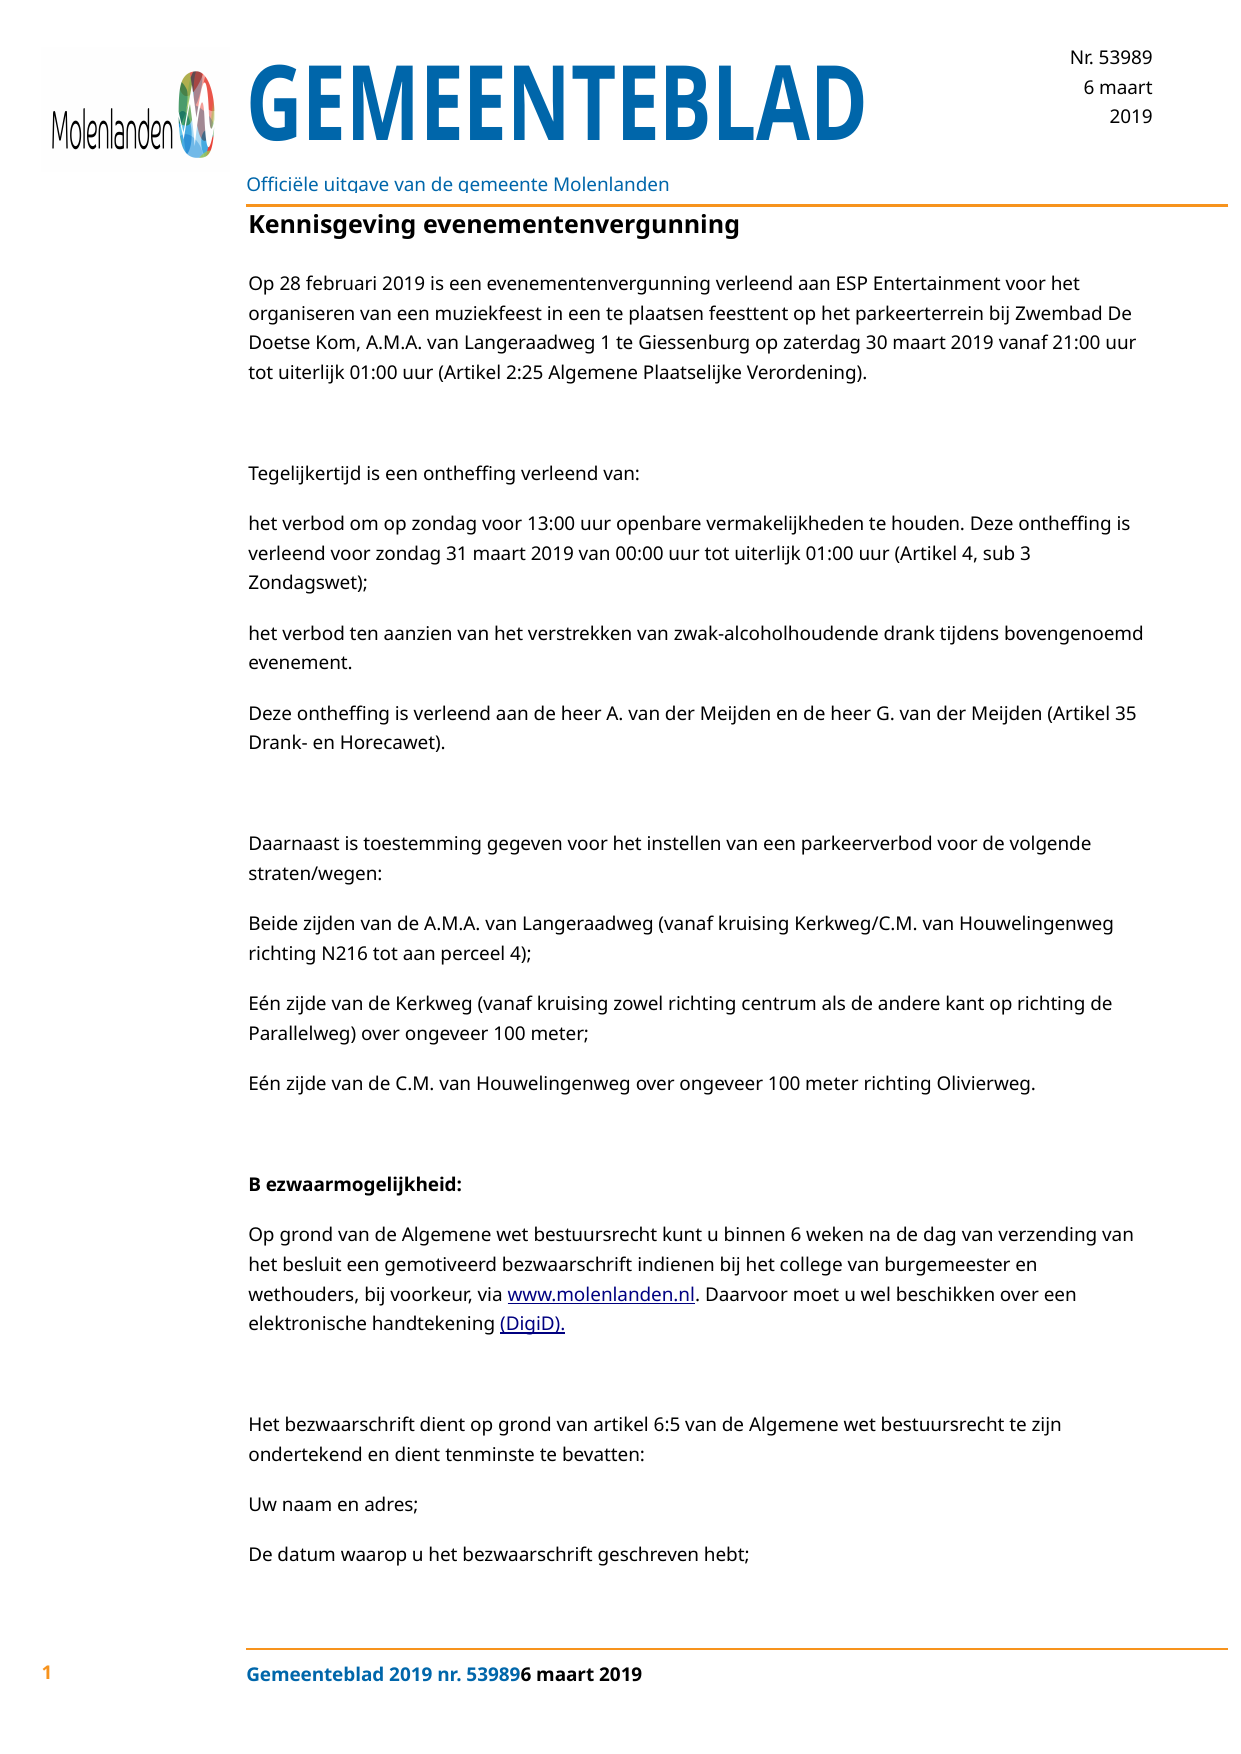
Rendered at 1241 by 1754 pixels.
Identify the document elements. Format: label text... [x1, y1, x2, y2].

text B ezwaarmogelijkheid: [248, 1171, 1152, 1197]
text De datum waarop u het bezwaarschrift geschreven hebt; [248, 1542, 1152, 1567]
text Op 28 februari 2019 is een evenementenvergunning verleend aan ESP Entertainment voor het organiseren van een muziekfeest in een te plaatsen feesttent op het parkeerterrein bij Zwembad De Doetse Kom, A.M.A. van Langeraadweg 1 te Giessenburg op zaterdag 30 maart 2019 vanaf 21:00 uur tot uiterlijk 01:00 uur (Artikel 2:25 Algemene Plaatselijke Verordening). [248, 270, 1152, 385]
text Eén zijde van de Kerkweg (vanaf kruising zowel richting centrum als de andere kant op richting de Parallelweg) over ongeveer 100 meter; [248, 990, 1152, 1046]
text Uw naam en adres; [248, 1491, 1152, 1517]
text Beide zijden van de A.M.A. van Langeraadweg (vanaf kruising Kerkweg/C.M. van Houwelingenweg richting N216 tot aan perceel 4); [248, 910, 1152, 966]
text Tegelijkertijd is een ontheffing verleend van: [248, 460, 1152, 486]
picture [41, 47, 231, 172]
text Het bezwaarschrift dient op grond van artikel 6:5 van de Algemene wet bestuursrecht te zijn ondertekend en dient tenminste te bevatten: [248, 1411, 1152, 1466]
text Op grond van de Algemene wet bestuursrecht kunt u binnen 6 weken na de dag van verzending van het besluit een gemotiveerd bezwaarschrift indienen bij het college van burgemeester en wethouders, bij voorkeur, via www.molenlanden.nl. Daarvoor moet u wel beschikken over een elektronische handtekening (DigiD). [248, 1222, 1152, 1336]
text Daarnaast is toestemming gegeven voor het instellen van een parkeerverbod voor de volgende straten/wegen: [248, 830, 1152, 886]
text Kennisgeving evenementenvergunning [248, 207, 1152, 241]
text het verbod om op zondag voor 13:00 uur openbare vermakelijkheden te houden. Deze ontheffing is verleend voor zondag 31 maart 2019 van 00:00 uur tot uiterlijk 01:00 uur (Artikel 4, sub 3 Zondagswet); [248, 510, 1152, 595]
text het verbod ten aanzien van het verstrekken van zwak-alcoholhoudende drank tijdens bovengenoemd evenement. [248, 620, 1152, 675]
text Deze ontheffing is verleend aan de heer A. van der Meijden en de heer G. van der Meijden (Artikel 35 Drank- en Horecawet). [248, 700, 1152, 755]
text Eén zijde van de C.M. van Houwelingenweg over ongeveer 100 meter richting Olivierweg. [248, 1070, 1152, 1096]
